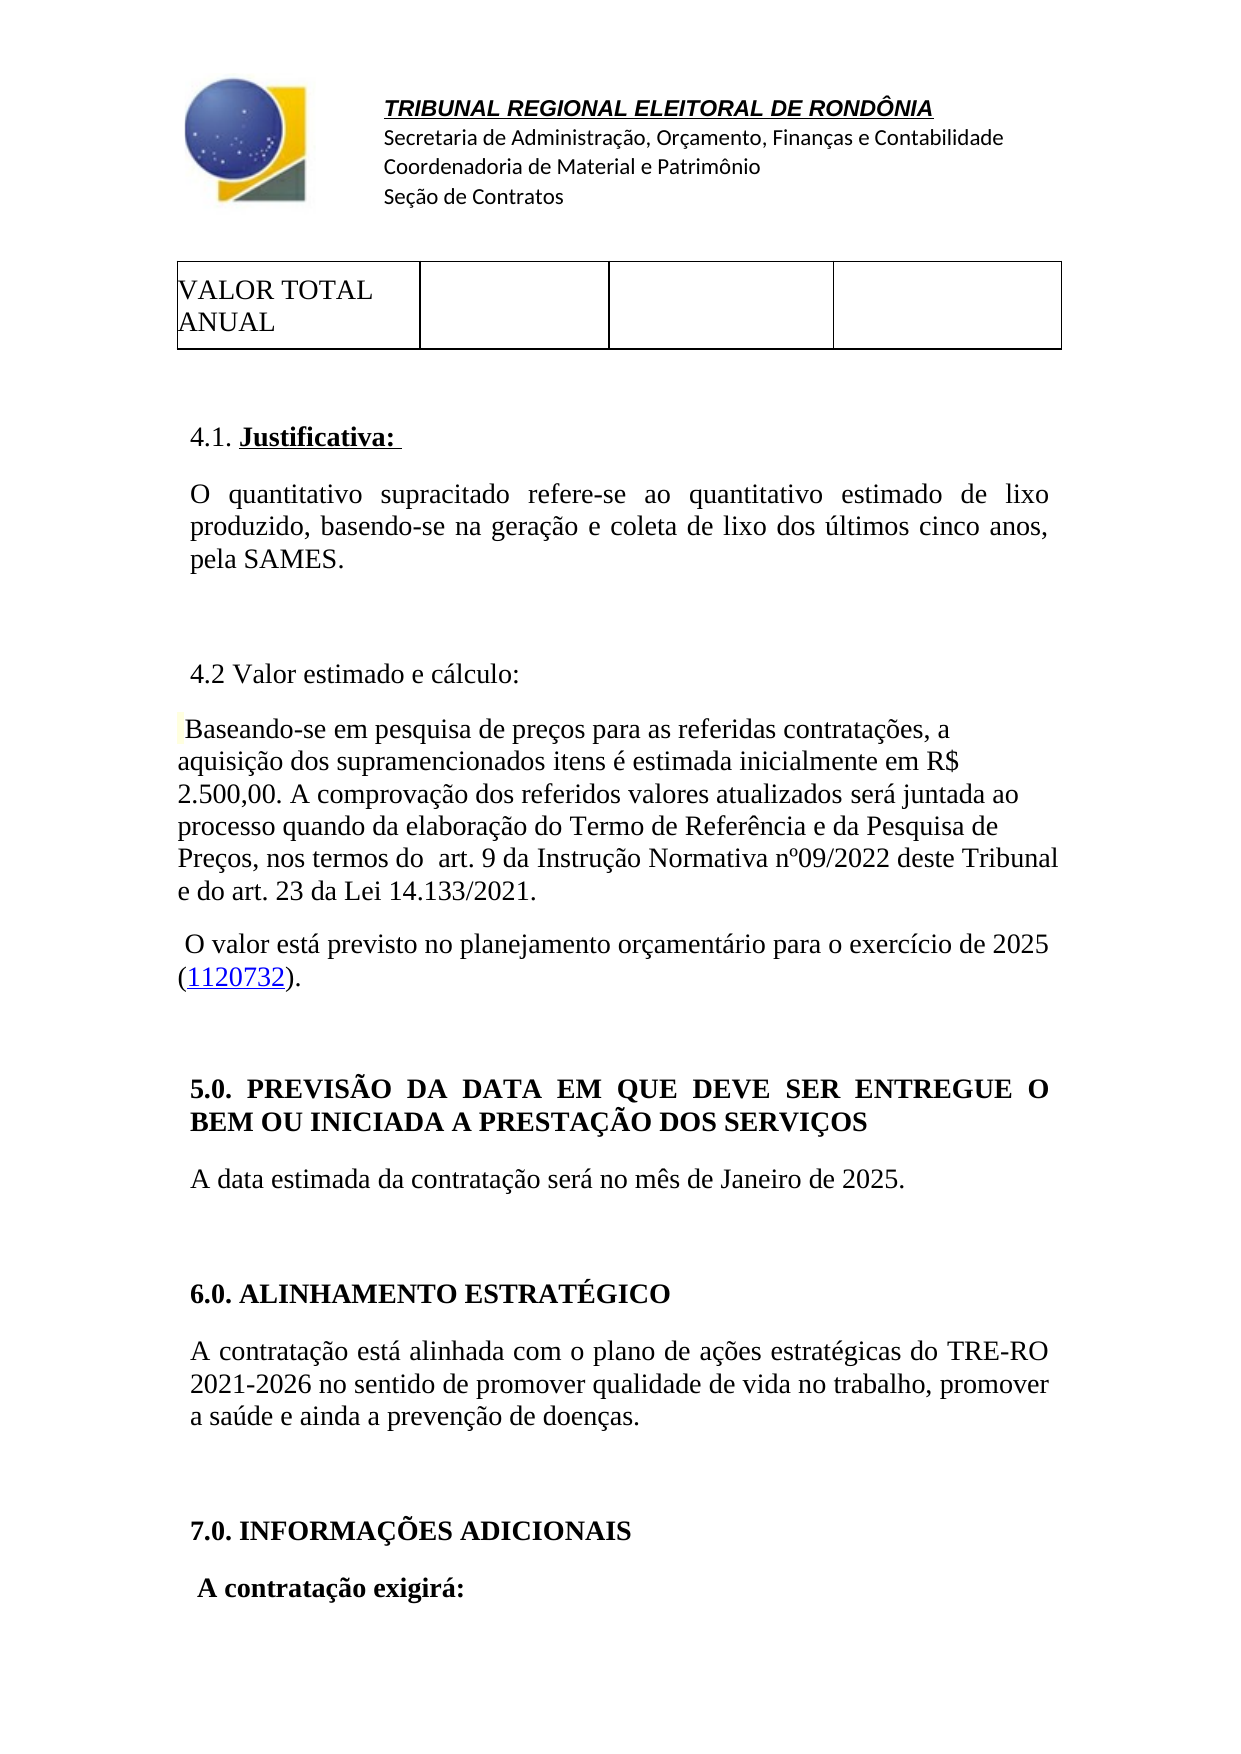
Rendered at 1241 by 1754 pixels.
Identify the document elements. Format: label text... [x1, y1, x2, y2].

table_cell [610, 262, 833, 348]
text A data estimada da contratação será no mês de Janeiro de 2025. [190, 1162, 1051, 1194]
text O valor está previsto no planejamento orçamentário para o exercício de 2025 (1120732). [177, 927, 1063, 992]
text A contratação está alinhada com o plano de ações estratégicas do TRE-RO 2021-2026 no sentido de promover qualidade de vida no trabalho, promover a saúde e ainda a prevenção de doenças. [190, 1334, 1051, 1431]
text 4.1. Justificativa: [190, 420, 1051, 452]
text O quantitativo supracitado refere-se ao quantitativo estimado de lixo produzido, basendo-se na geração e coleta de lixo dos últimos cinco anos, pela SAMES. [190, 477, 1051, 574]
text 7.0. INFORMAÇÕES ADICIONAIS [190, 1514, 1051, 1546]
text Baseando-se em pesquisa de preços para as referidas contratações, a aquisição dos supramencionados itens é estimada inicialmente em R$ 2.500,00. A comprovação dos referidos valores atualizados será juntada ao processo quando da elaboração do Termo de Referência e da Pesquisa de Preços, nos termos do art. 9 da Instrução Normativa nº09/2022 deste Tribunal e do art. 23 da Lei 14.133/2021. [177, 712, 1063, 906]
text A contratação exigirá: [190, 1571, 1051, 1604]
table_cell [834, 262, 1061, 348]
table_cell VALOR TOTAL ANUAL [178, 262, 419, 348]
text 4.2 Valor estimado e cálculo: [190, 657, 1051, 689]
text 5.0. PREVISÃO DA DATA EM QUE DEVE SER ENTREGUE O BEM OU INICIADA A PRESTAÇÃO DOS SERVIÇOS [190, 1072, 1051, 1137]
table_cell [421, 262, 608, 348]
text 6.0. ALINHAMENTO ESTRATÉGICO [190, 1277, 1051, 1309]
